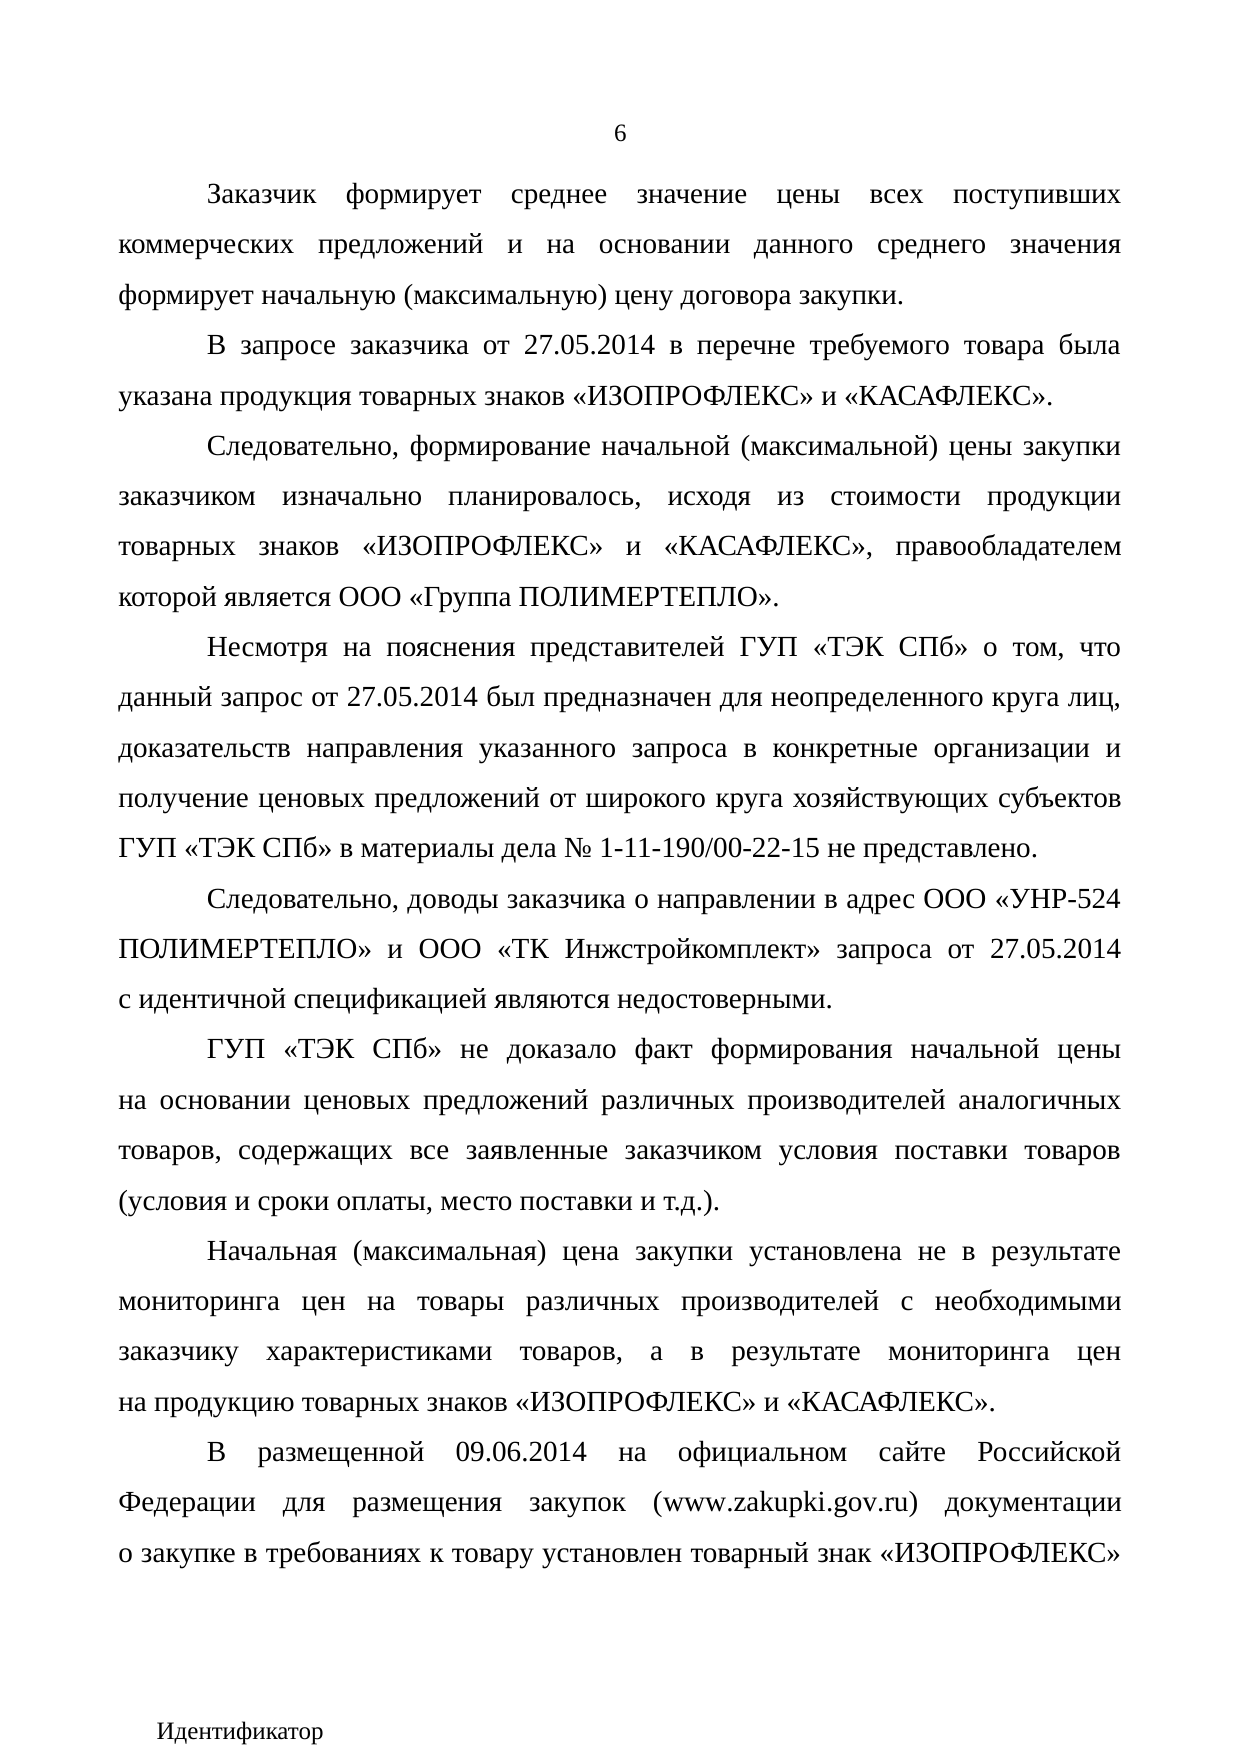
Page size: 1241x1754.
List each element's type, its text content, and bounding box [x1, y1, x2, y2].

text Заказчик формирует среднее значение цены всех поступивших коммерческих предложений и на основании данного среднего значения формирует начальную (максимальную) цену договора закупки. [118, 176, 1122, 311]
text Следовательно, формирование начальной (максимальной) цены закупки заказчиком изначально планировалось, исходя из стоимости продукции товарных знаков «ИЗОПРОФЛЕКС» и «КАСАФЛЕКС», правообладателем которой является ООО «Группа ПОЛИМЕРТЕПЛО». [118, 428, 1122, 612]
text Несмотря на пояснения представителей ГУП «ТЭК СПб» о том, что данный запрос от 27.05.2014 был предназначен для неопределенного круга лиц, доказательств направления указанного запроса в конкретные организации и получение ценовых предложений от широкого круга хозяйствующих субъектов ГУП «ТЭК СПб» в материалы дела № 1-11-190/00-22-15 не представлено. [118, 629, 1122, 864]
text ГУП «ТЭК СПб» не доказало факт формирования начальной цены на основании ценовых предложений различных производителей аналогичных товаров, содержащих все заявленные заказчиком условия поставки товаров (условия и сроки оплаты, место поставки и т.д.). [118, 1032, 1122, 1216]
text Начальная (максимальная) цена закупки установлена не в результате мониторинга цен на товары различных производителей с необходимыми заказчику характеристиками товаров, а в результате мониторинга цен на продукцию товарных знаков «ИЗОПРОФЛЕКС» и «КАСАФЛЕКС». [118, 1233, 1122, 1417]
text В запросе заказчика от 27.05.2014 в перечне требуемого товара была указана продукция товарных знаков «ИЗОПРОФЛЕКС» и «КАСАФЛЕКС». [118, 327, 1122, 411]
text В размещенной 09.06.2014 на официальном сайте Российской Федерации для размещения закупок (www.zakupki.gov.ru) документации о закупке в требованиях к товару установлен товарный знак «ИЗОПРОФЛЕКС» [118, 1434, 1122, 1568]
text Следовательно, доводы заказчика о направлении в адрес ООО «УНР-524 ПОЛИМЕРТЕПЛО» и ООО «ТК Инжстройкомплект» запроса от 27.05.2014 с идентичной спецификацией являются недостоверными. [118, 881, 1122, 1015]
